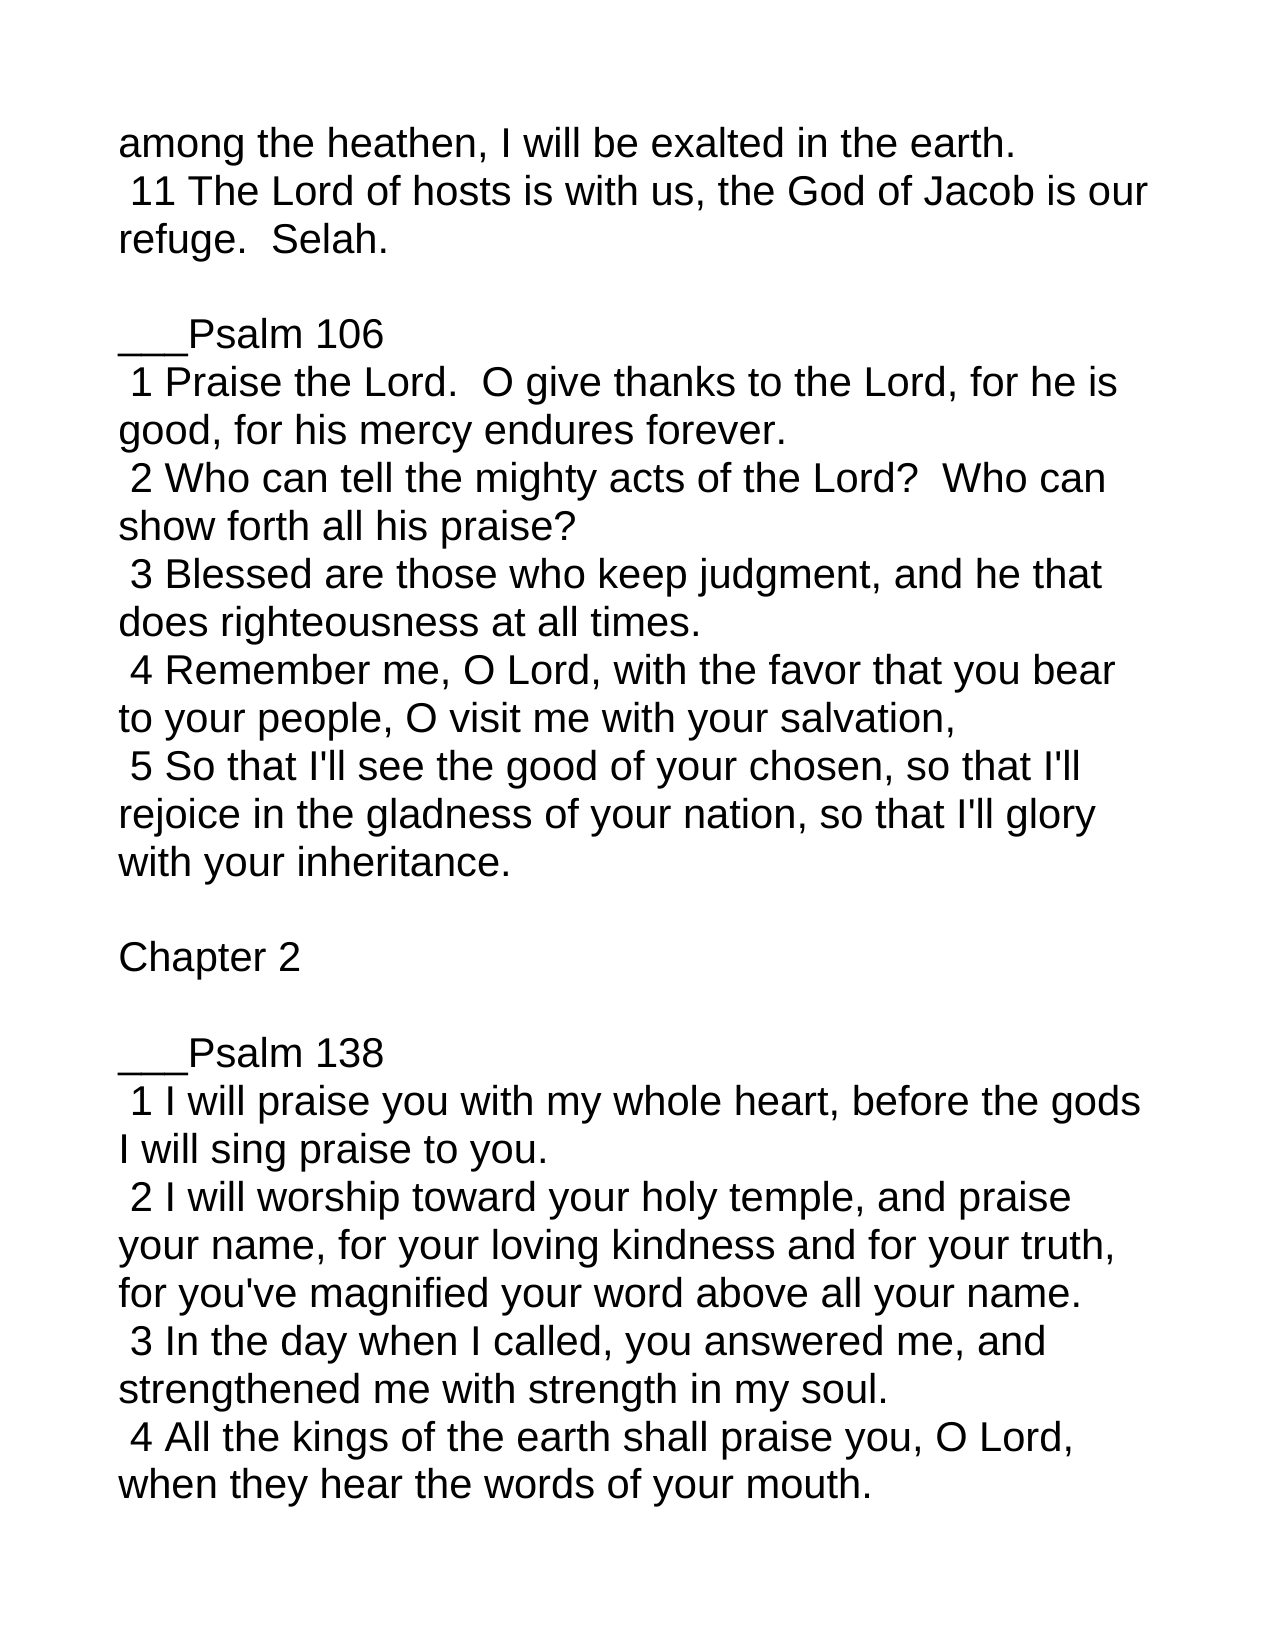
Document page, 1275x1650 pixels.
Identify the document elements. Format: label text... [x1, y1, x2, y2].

text 4 All the kings of the earth shall praise you, O Lord, when they hear the words of your mouth. [118, 1412, 1157, 1508]
text among the heathen, I will be exalted in the earth. [118, 118, 1157, 166]
text ___Psalm 138 [118, 1028, 1157, 1076]
text 1 I will praise you with my whole heart, before the gods I will sing praise to you. [118, 1076, 1157, 1172]
text 3 Blessed are those who keep judgment, and he that does righteousness at all times. [118, 549, 1157, 645]
text 2 Who can tell the mighty acts of the Lord? Who can show forth all his praise? [118, 453, 1157, 549]
text ___Psalm 106 [118, 310, 1157, 358]
text 5 So that I'll see the good of your chosen, so that I'll rejoice in the gladness of your nation, so that I'll glory with your inheritance. [118, 741, 1157, 885]
text 2 I will worship toward your holy temple, and praise your name, for your loving kindness and for your truth, for you've magnified your word above all your name. [118, 1172, 1157, 1316]
text 3 In the day when I called, you answered me, and strengthened me with strength in my soul. [118, 1316, 1157, 1412]
text Chapter 2 [118, 933, 1157, 981]
text 1 Praise the Lord. O give thanks to the Lord, for he is good, for his mercy endures forever. [118, 358, 1157, 453]
text 4 Remember me, O Lord, with the favor that you bear to your people, O visit me with your salvation, [118, 645, 1157, 741]
text 11 The Lord of hosts is with us, the God of Jacob is our refuge. Selah. [118, 166, 1157, 262]
